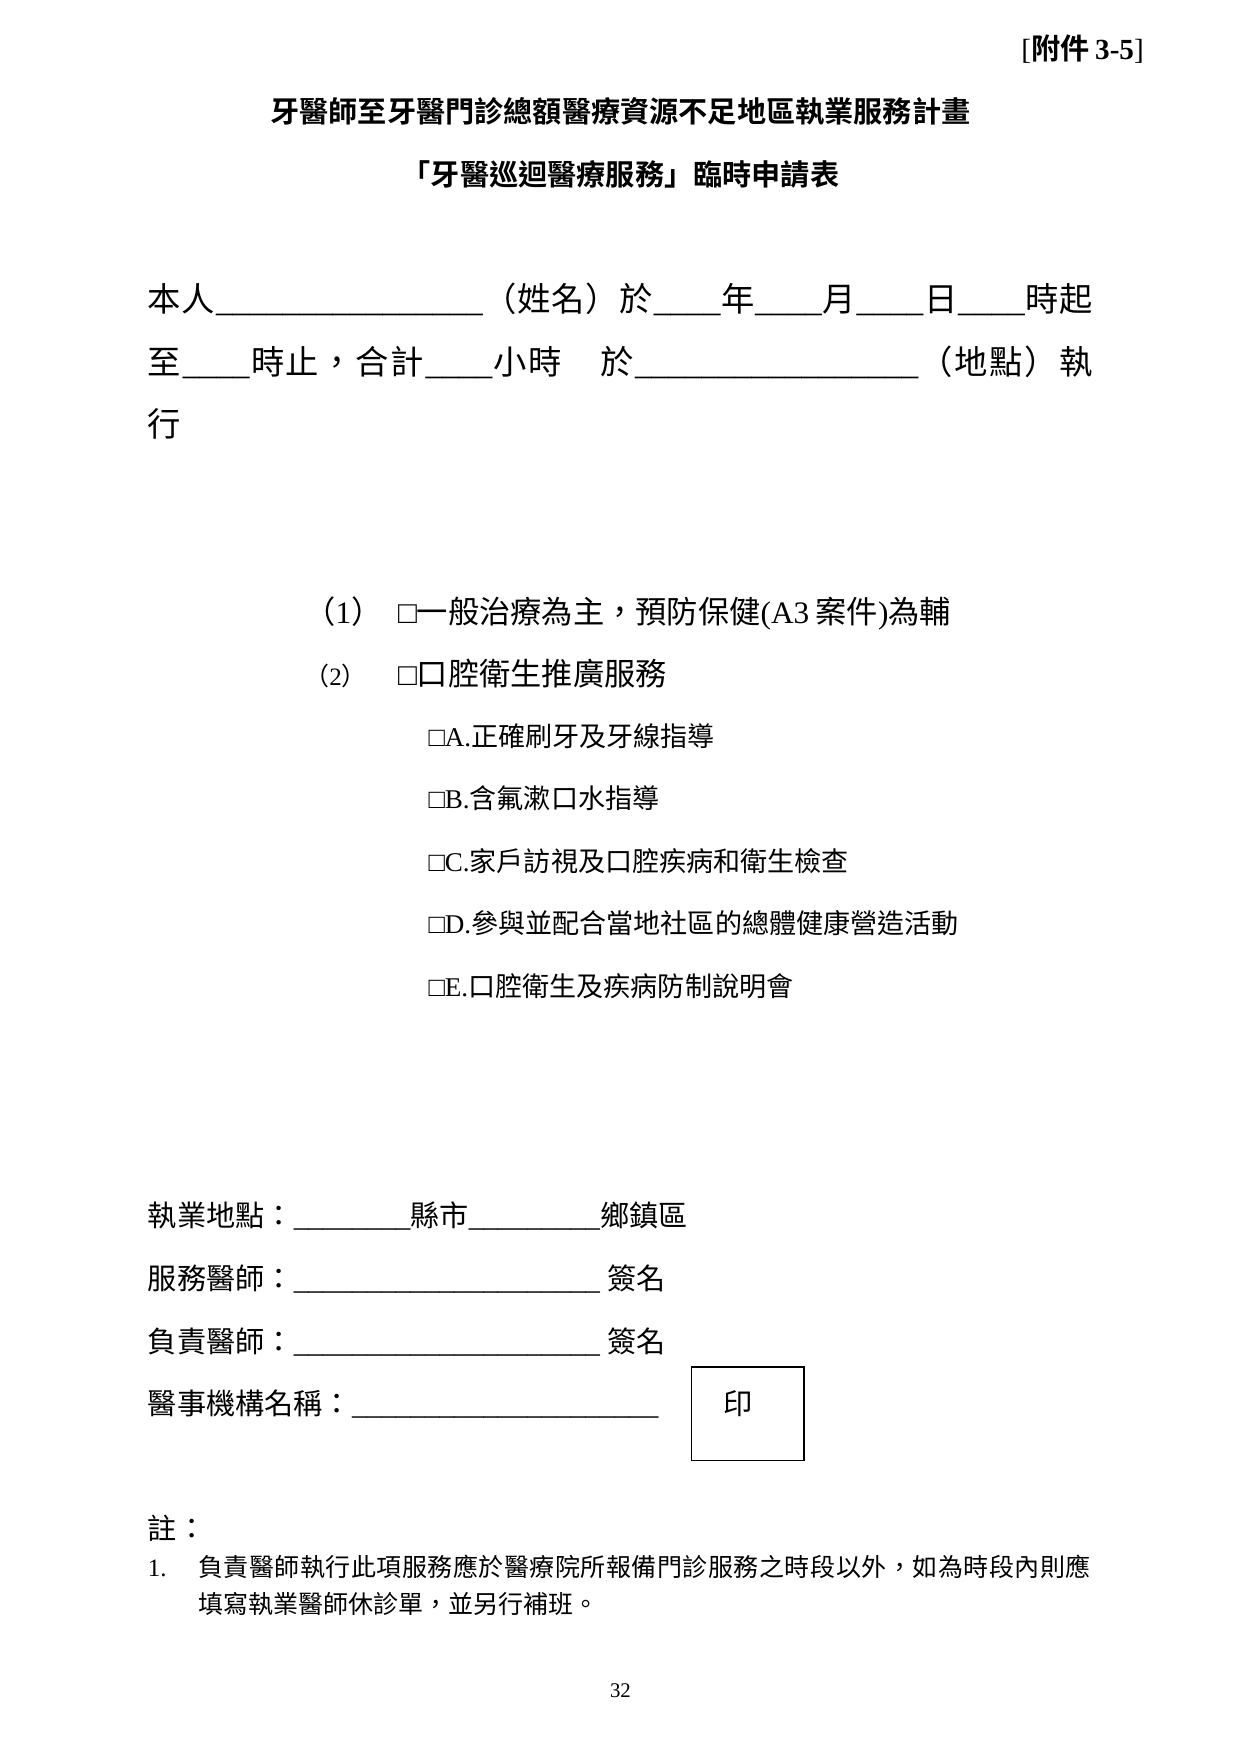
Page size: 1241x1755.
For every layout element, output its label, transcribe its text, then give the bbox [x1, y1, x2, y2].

text □C.家戶訪視及口腔疾病和衛生檢查 [148, 818, 1093, 881]
text □E.口腔衛生及疾病防制說明會 [148, 943, 1093, 1006]
text 「牙醫巡迴醫療服務」臨時申請表 [148, 131, 1093, 193]
text 執業地點：________縣市_________鄉鎮區 [148, 1193, 1093, 1235]
text 醫事機構名稱：_____________________ 印 [148, 1360, 1093, 1423]
text □D.參與並配合當地社區的總體健康營造活動 [148, 881, 1093, 943]
text 負責醫師：_____________________ 簽名 [148, 1298, 1093, 1360]
text [附件3-5] [148, 26, 1151, 68]
text □B.含氟漱口水指導 [148, 756, 1093, 818]
list □口腔衛生推廣服務 [304, 631, 1093, 693]
text 本人________________（姓名）於____年____月____日____時起至____時止，合計____小時 於_________________（地點）執行 [148, 256, 1093, 443]
text 服務醫師：_____________________ 簽名 [148, 1235, 1093, 1298]
text 牙醫師至牙醫門診總額醫療資源不足地區執業服務計畫 [148, 68, 1093, 131]
text 註： [148, 1485, 1093, 1548]
list 負責醫師執行此項服務應於醫療院所報備門診服務之時段以外，如為時段內則應填寫執業醫師休診單，並另行補班。 [148, 1548, 1093, 1620]
text □A.正確刷牙及牙線指導 [148, 693, 1093, 756]
list □一般治療為主，預防保健(A3案件)為輔 [304, 568, 1093, 631]
